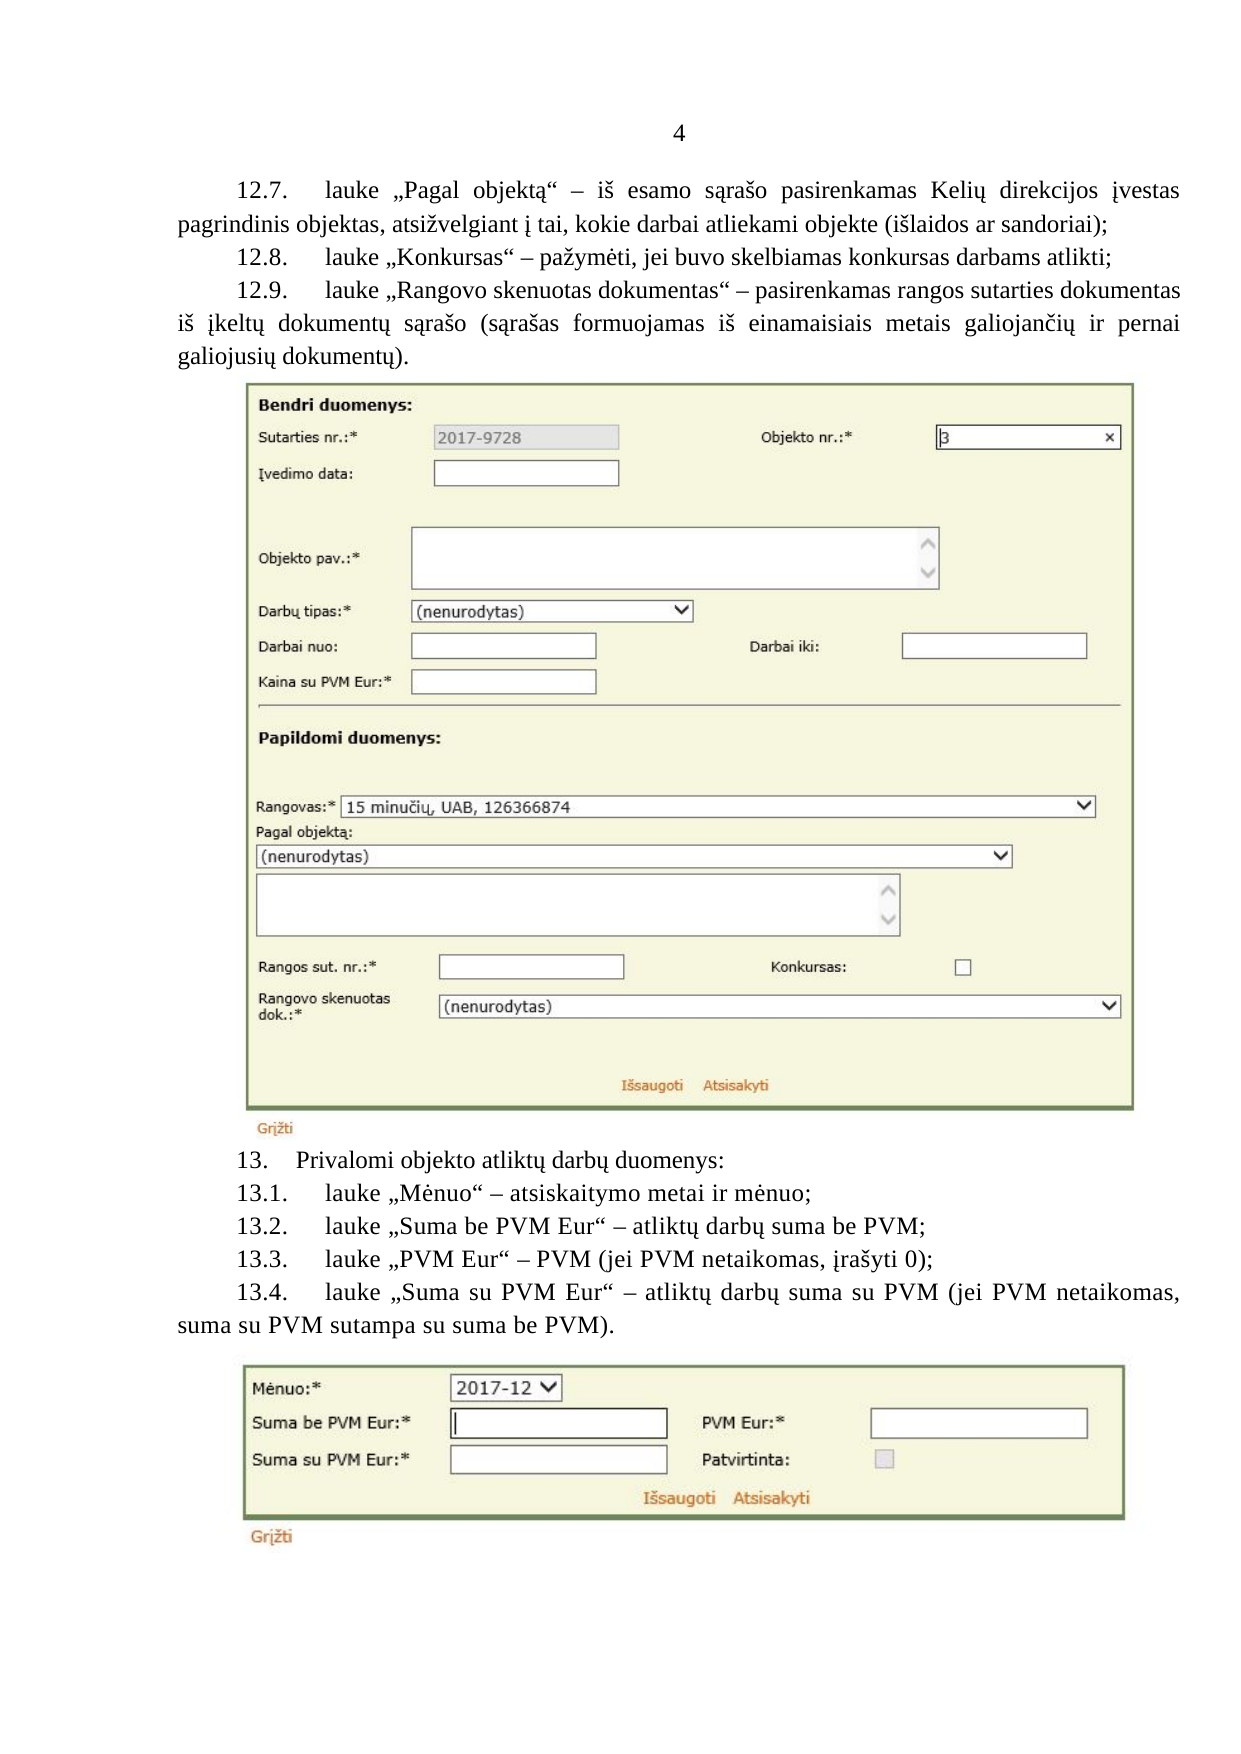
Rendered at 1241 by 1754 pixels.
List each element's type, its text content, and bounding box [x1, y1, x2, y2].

text 13.4. lauke „Suma su PVM Eur“ – atliktų darbų suma su PVM (jei PVM netaikomas, suma su PVM sutampa su suma be PVM). [177, 1277, 1181, 1339]
text 13.2. lauke „Suma be PVM Eur“ – atliktų darbų suma be PVM; [177, 1211, 1181, 1240]
text 12.8. lauke „Konkursas“ – pažymėti, jei buvo skelbiamas konkursas darbams atlikti; [177, 242, 1181, 270]
text 13.1. lauke „Mėnuo“ – atsiskaitymo metai ir mėnuo; [177, 1178, 1181, 1207]
text 13. Privalomi objekto atliktų darbų duomenys: [177, 1145, 1181, 1174]
text 12.7. lauke „Pagal objektą“ – iš esamo sąrašo pasirenkamas Kelių direkcijos įvestas pagrindinis objektas, atsižvelgiant į tai, kokie darbai atliekami objekte (išlaidos ar sandoriai); [177, 176, 1181, 237]
text 12.9. lauke „Rangovo skenuotas dokumentas“ – pasirenkamas rangos sutarties dokumentas iš įkeltų dokumentų sąrašo (sąrašas formuojamas iš einamaisiais metais galiojančių ir pernai galiojusių dokumentų). [177, 275, 1181, 369]
text 13.3. lauke „PVM Eur“ – PVM (jei PVM netaikomas, įrašyti 0); [177, 1244, 1181, 1273]
